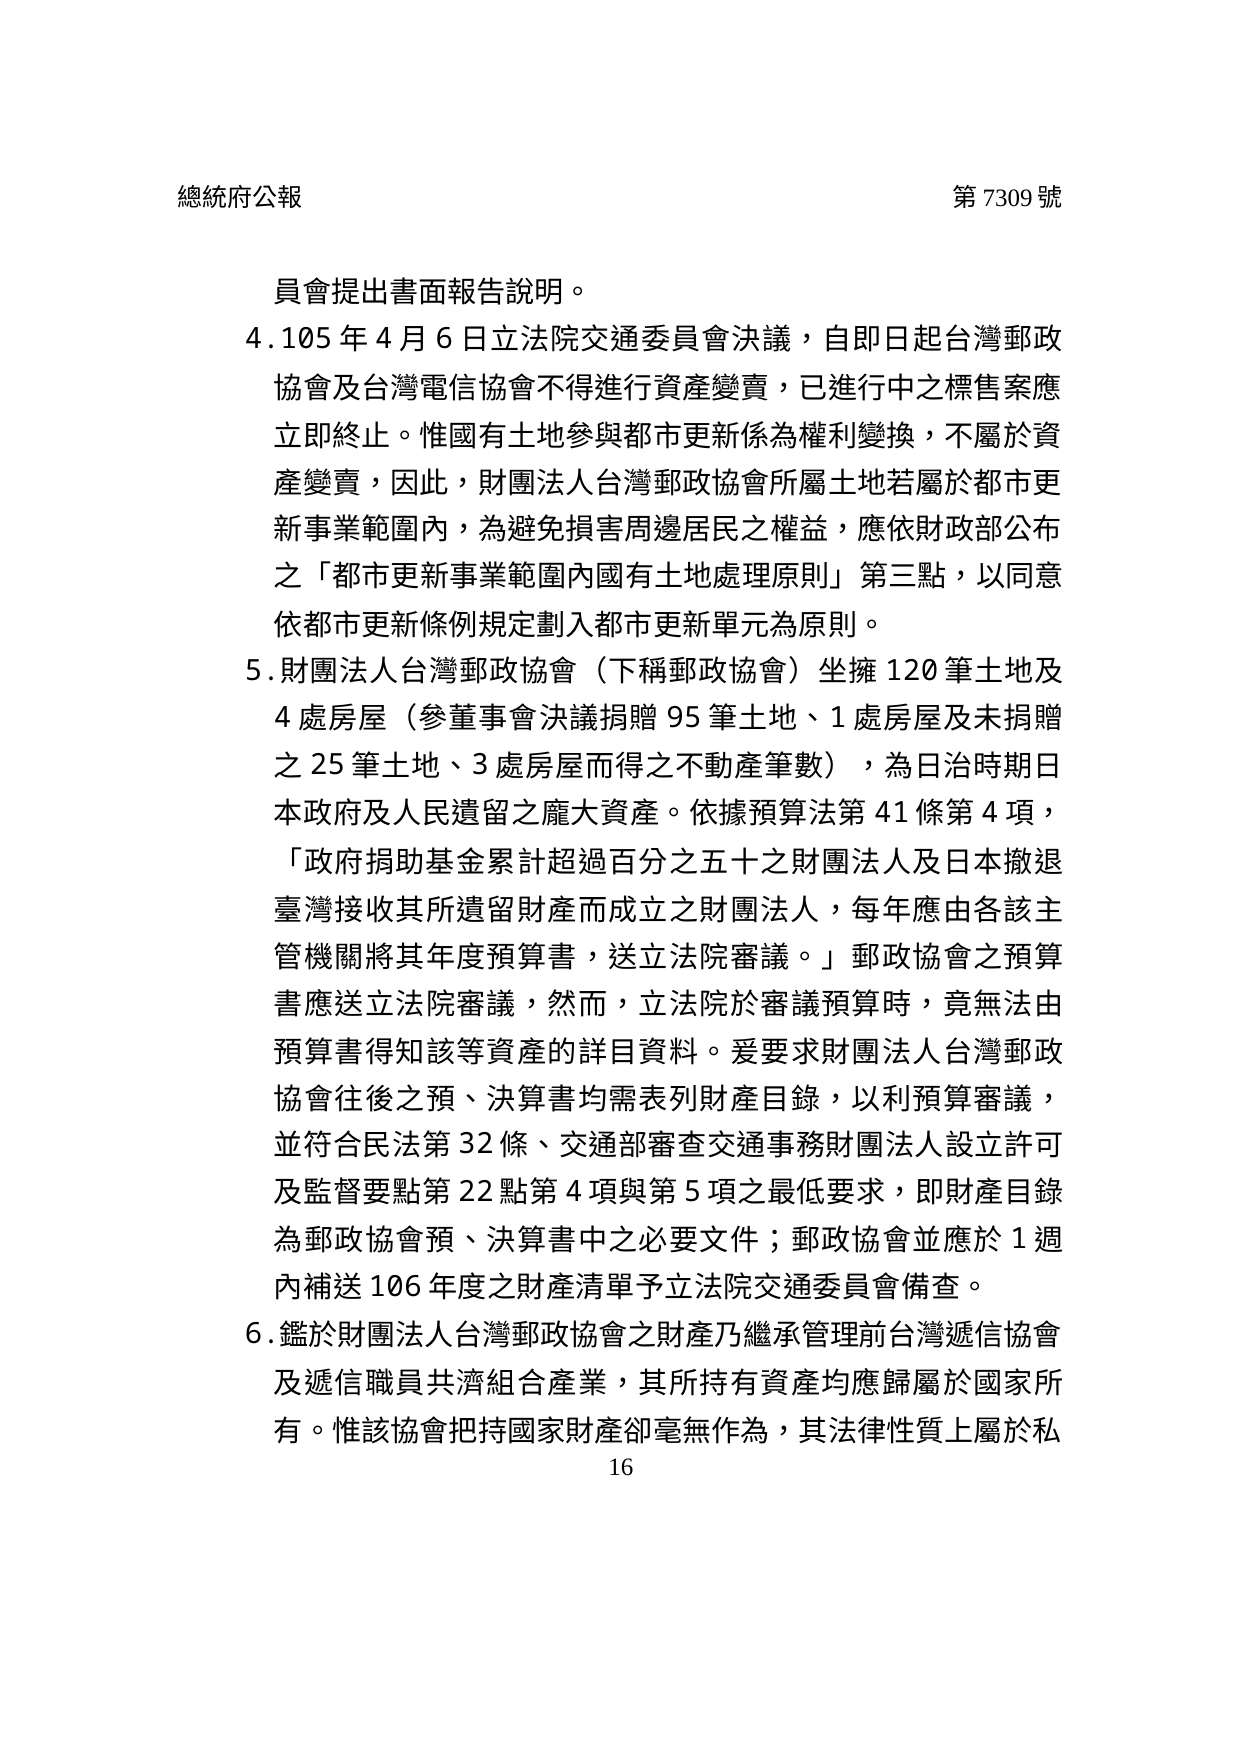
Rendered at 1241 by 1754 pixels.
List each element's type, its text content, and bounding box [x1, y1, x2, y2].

text 4.105年4月6日立法院交通委員會決議，自即日起台灣郵政協會及台灣電信協會不得進行資產變賣，已進行中之標售案應立即終止。惟國有土地參與都市更新係為權利變換，不屬於資產變賣，因此，財團法人台灣郵政協會所屬土地若屬於都市更新事業範圍內，為避免損害周邊居民之權益，應依財政部公布之「都市更新事業範圍內國有土地處理原則」第三點，以同意依都市更新條例規定劃入都市更新單元為原則。 [244, 313, 1064, 645]
text 5.財團法人台灣郵政協會（下稱郵政協會）坐擁120筆土地及4處房屋（參董事會決議捐贈95筆土地、1處房屋及未捐贈之25筆土地、3處房屋而得之不動產筆數），為日治時期日本政府及人民遺留之龐大資產。依據預算法第41條第4項，「政府捐助基金累計超過百分之五十之財團法人及日本撤退臺灣接收其所遺留財產而成立之財團法人，每年應由各該主管機關將其年度預算書，送立法院審議。」郵政協會之預算書應送立法院審議，然而，立法院於審議預算時，竟無法由預算書得知該等資產的詳目資料。爰要求財團法人台灣郵政協會往後之預、決算書均需表列財產目錄，以利預算審議，並符合民法第32條、交通部審查交通事務財團法人設立許可及監督要點第22點第4項與第5項之最低要求，即財產目錄為郵政協會預、決算書中之必要文件；郵政協會並應於1週內補送106年度之財產清單予立法院交通委員會備查。 [244, 645, 1064, 1308]
text 員會提出書面報告說明。 [244, 266, 1064, 313]
text 6.鑑於財團法人台灣郵政協會之財產乃繼承管理前台灣遞信協會及遞信職員共濟組合產業，其所持有資產均應歸屬於國家所有。惟該協會把持國家財產卻毫無作為，其法律性質上屬於私 [244, 1308, 1064, 1451]
